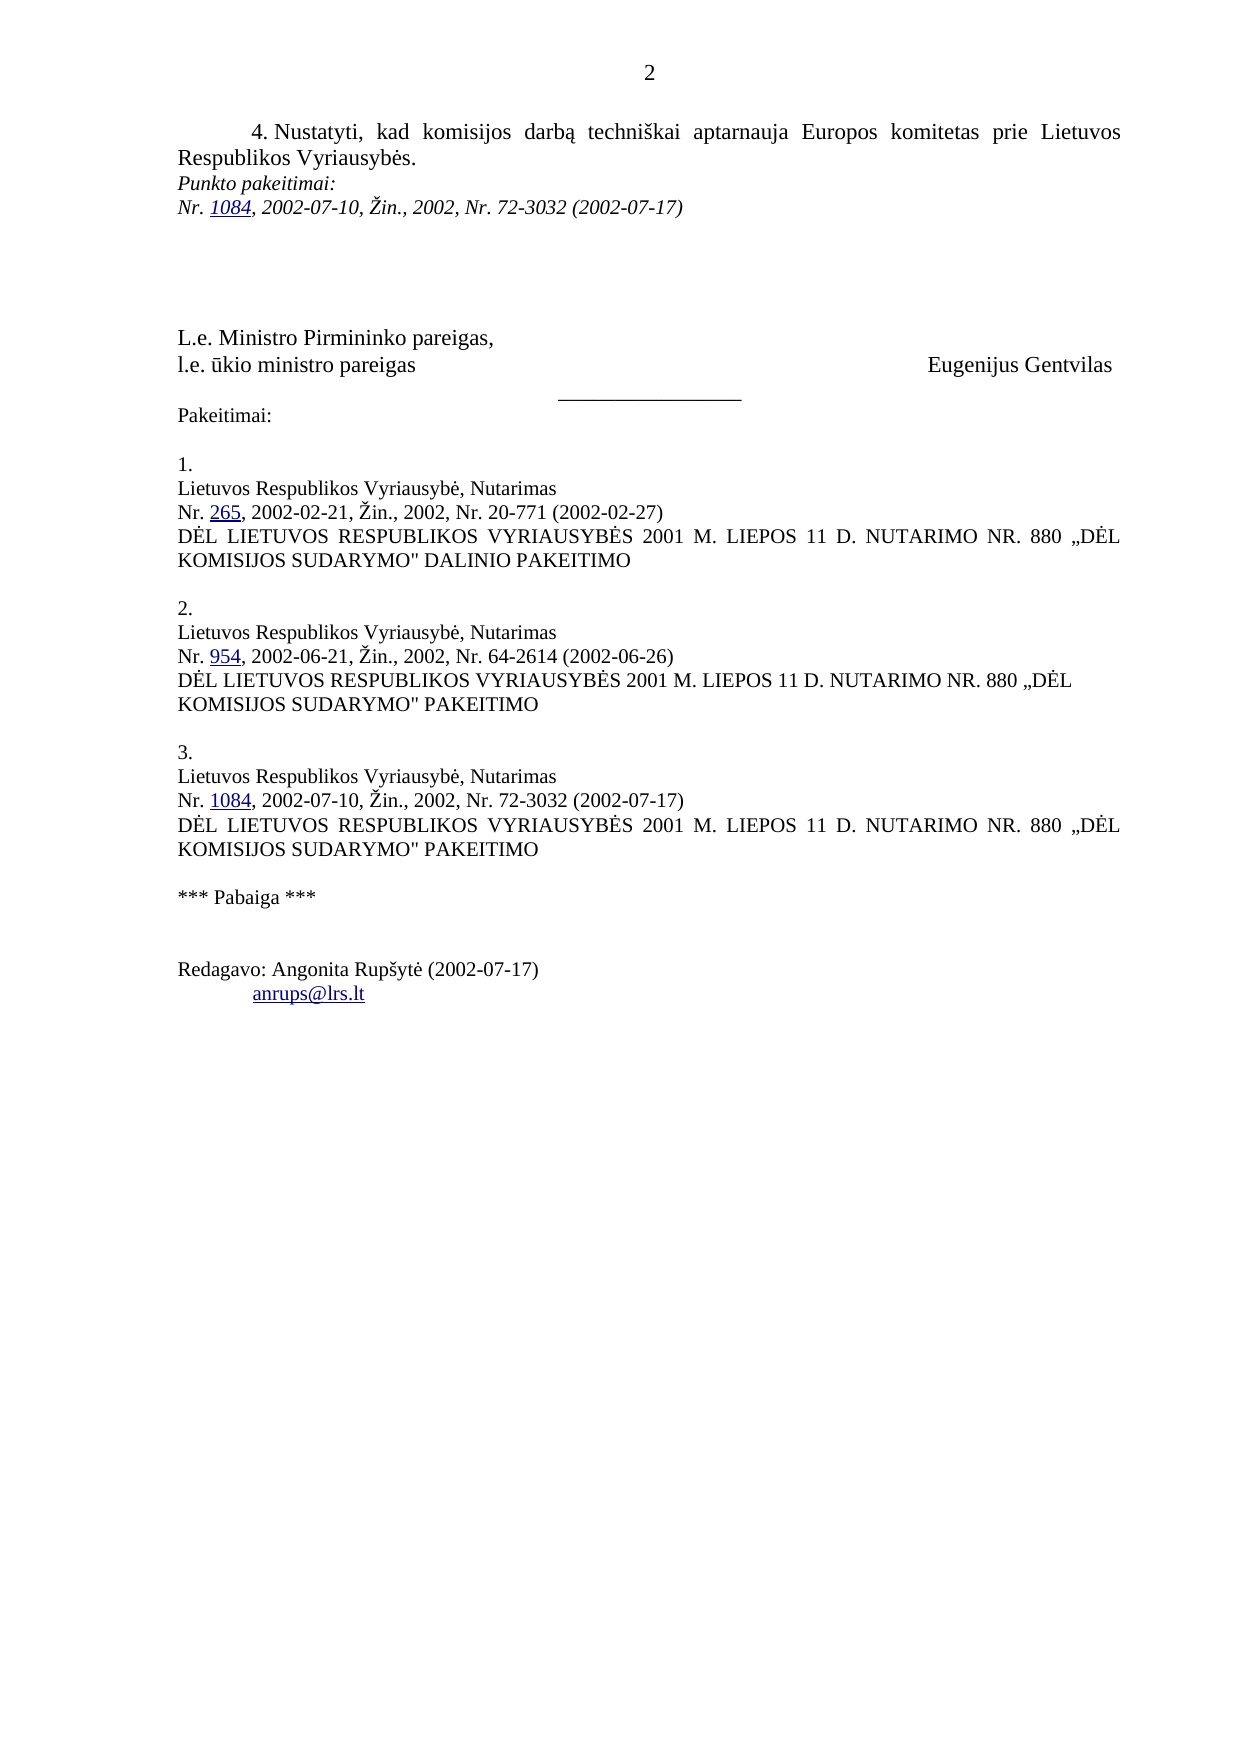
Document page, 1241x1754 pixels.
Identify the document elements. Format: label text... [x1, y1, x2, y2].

text DĖL LIETUVOS RESPUBLIKOS VYRIAUSYBĖS 2001 M. LIEPOS 11 D. NUTARIMO NR. 880 „DĖL KOMISIJOS SUDARYMO" DALINIO PAKEITIMO [177, 524, 1122, 572]
text Pakeitimai: [177, 403, 1122, 427]
text Redagavo: Angonita Rupšytė (2002-07-17) [177, 957, 1122, 981]
text Nr. 265, 2002-02-21, Žin., 2002, Nr. 20-771 (2002-02-27) [177, 500, 1122, 524]
text DĖL LIETUVOS RESPUBLIKOS VYRIAUSYBĖS 2001 M. LIEPOS 11 D. NUTARIMO NR. 880 „DĖL KOMISIJOS SUDARYMO" PAKEITIMO [177, 668, 1122, 716]
text l.e. ūkio ministro pareigas Eugenijus Gentvilas [177, 351, 1122, 377]
text DĖL LIETUVOS RESPUBLIKOS VYRIAUSYBĖS 2001 M. LIEPOS 11 D. NUTARIMO NR. 880 „DĖL KOMISIJOS SUDARYMO" PAKEITIMO [177, 812, 1122, 861]
text 2. [177, 596, 1122, 620]
text Punkto pakeitimai: [177, 171, 1122, 195]
text Lietuvos Respublikos Vyriausybė, Nutarimas [177, 476, 1122, 500]
text 4. Nustatyti, kad komisijos darbą techniškai aptarnauja Europos komitetas prie Lietuvos Respublikos Vyriausybės. [177, 118, 1122, 171]
text anrups@lrs.lt [177, 981, 1122, 1005]
text ________________ [177, 377, 1122, 403]
text Nr. 1084, 2002-07-10, Žin., 2002, Nr. 72-3032 (2002-07-17) [177, 195, 1122, 219]
text *** Pabaiga *** [177, 885, 1122, 909]
text Nr. 1084, 2002-07-10, Žin., 2002, Nr. 72-3032 (2002-07-17) [177, 788, 1122, 812]
text L.e. Ministro Pirmininko pareigas, [177, 324, 1122, 351]
text 3. [177, 740, 1122, 764]
text Lietuvos Respublikos Vyriausybė, Nutarimas [177, 764, 1122, 788]
text Lietuvos Respublikos Vyriausybė, Nutarimas [177, 620, 1122, 644]
text 1. [177, 452, 1122, 476]
text Nr. 954, 2002-06-21, Žin., 2002, Nr. 64-2614 (2002-06-26) [177, 644, 1122, 668]
